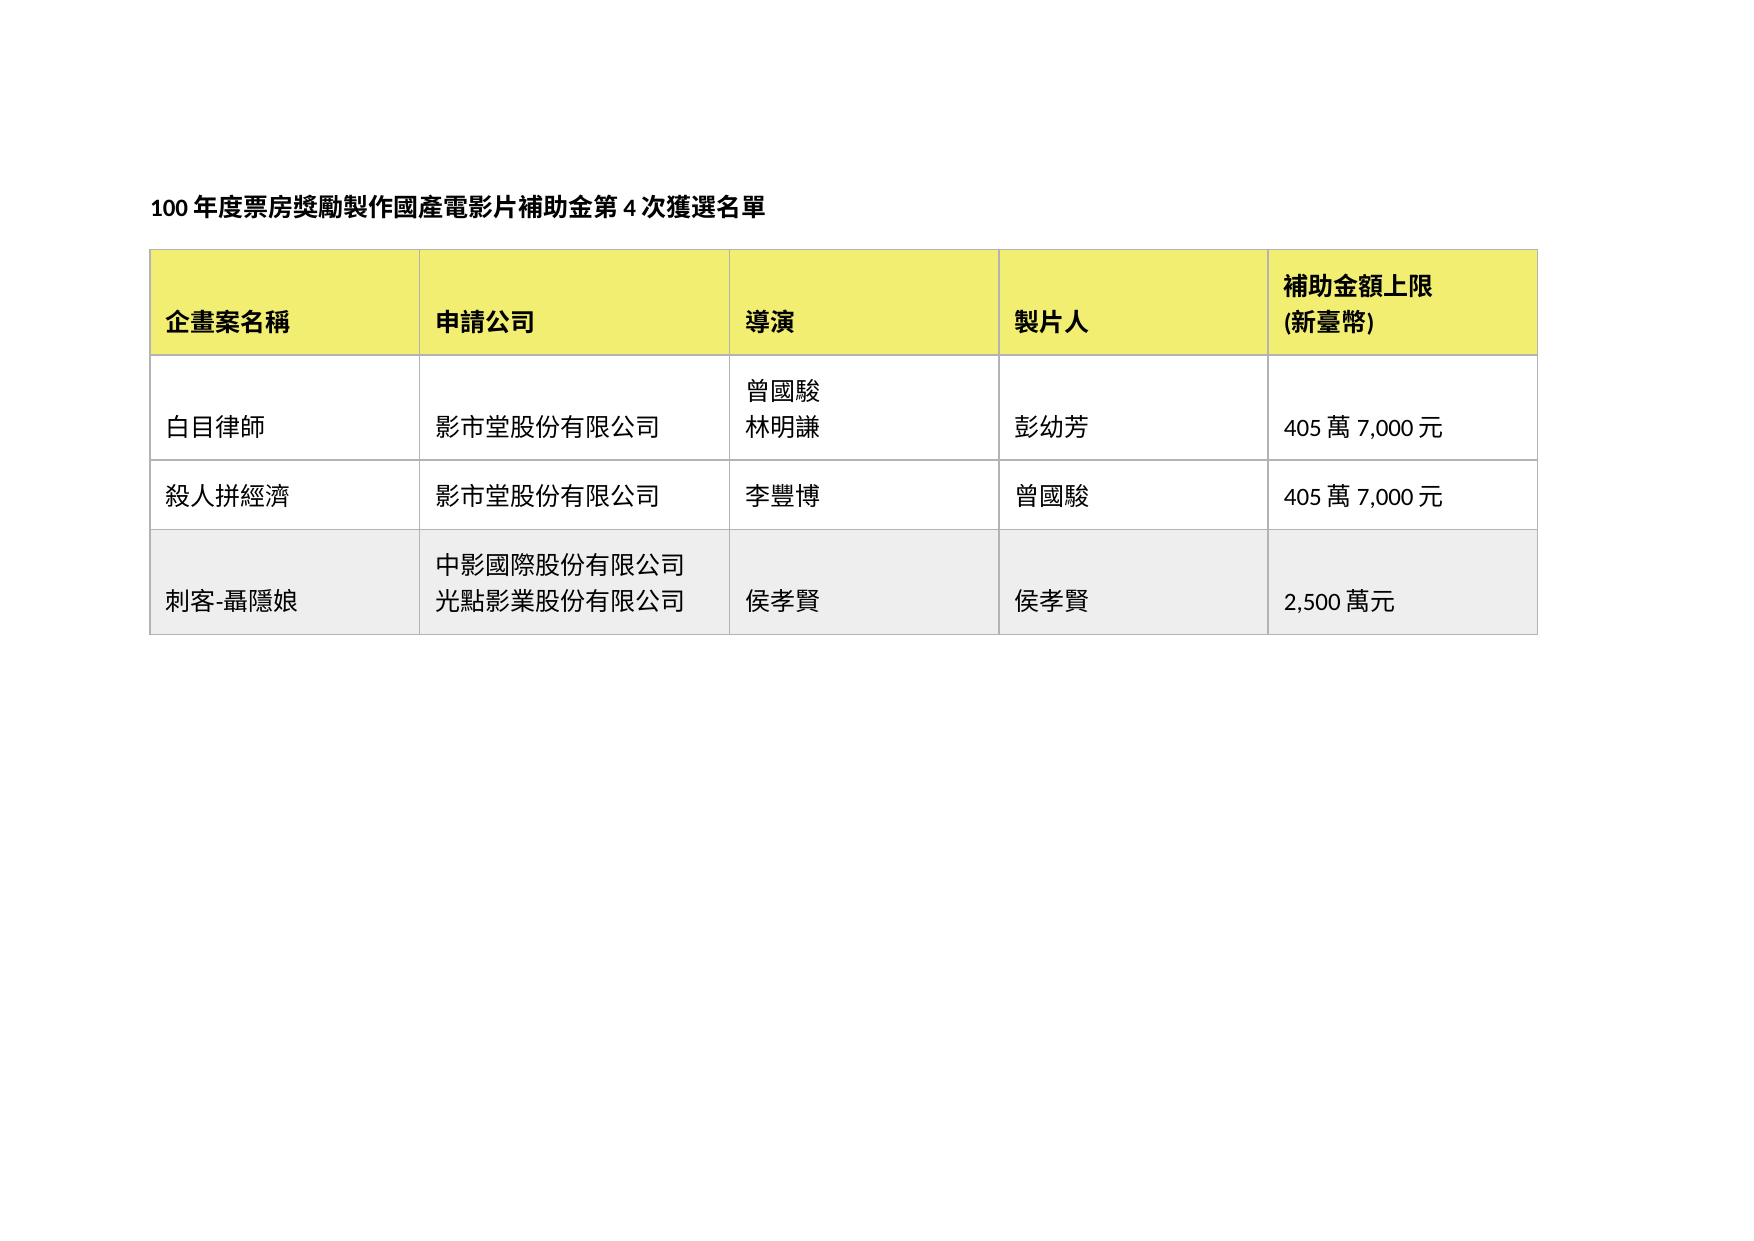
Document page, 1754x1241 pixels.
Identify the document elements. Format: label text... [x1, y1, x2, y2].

table_cell 影市堂股份有限公司 [420, 356, 729, 459]
table_cell 李豐博 [730, 461, 998, 528]
table_cell 侯孝賢 [1000, 530, 1267, 634]
table_header 申請公司 [420, 250, 729, 354]
table_cell 彭幼芳 [1000, 356, 1267, 459]
table_header 製片人 [1000, 250, 1267, 354]
table_cell 影市堂股份有限公司 [420, 461, 729, 528]
table_cell 殺人拼經濟 [151, 461, 419, 528]
table_cell 侯孝賢 [730, 530, 998, 634]
table_cell 曾國駿 [1000, 461, 1267, 528]
table_header 補助金額上限 (新臺幣) [1269, 250, 1537, 354]
table_cell 2,500萬元 [1269, 530, 1537, 634]
table_cell 405萬7,000元 [1269, 356, 1537, 459]
table_cell 刺客-聶隱娘 [151, 530, 419, 634]
table_cell 白目律師 [151, 356, 419, 459]
table_cell 曾國駿 林明謙 [730, 356, 998, 459]
table_header 企畫案名稱 [151, 250, 419, 354]
table_cell 405萬7,000元 [1269, 461, 1537, 528]
text 100年度票房獎勵製作國產電影片補助金第4次獲選名單 [150, 187, 1604, 224]
table_header 導演 [730, 250, 998, 354]
table_cell 中影國際股份有限公司 光點影業股份有限公司 [420, 530, 729, 634]
